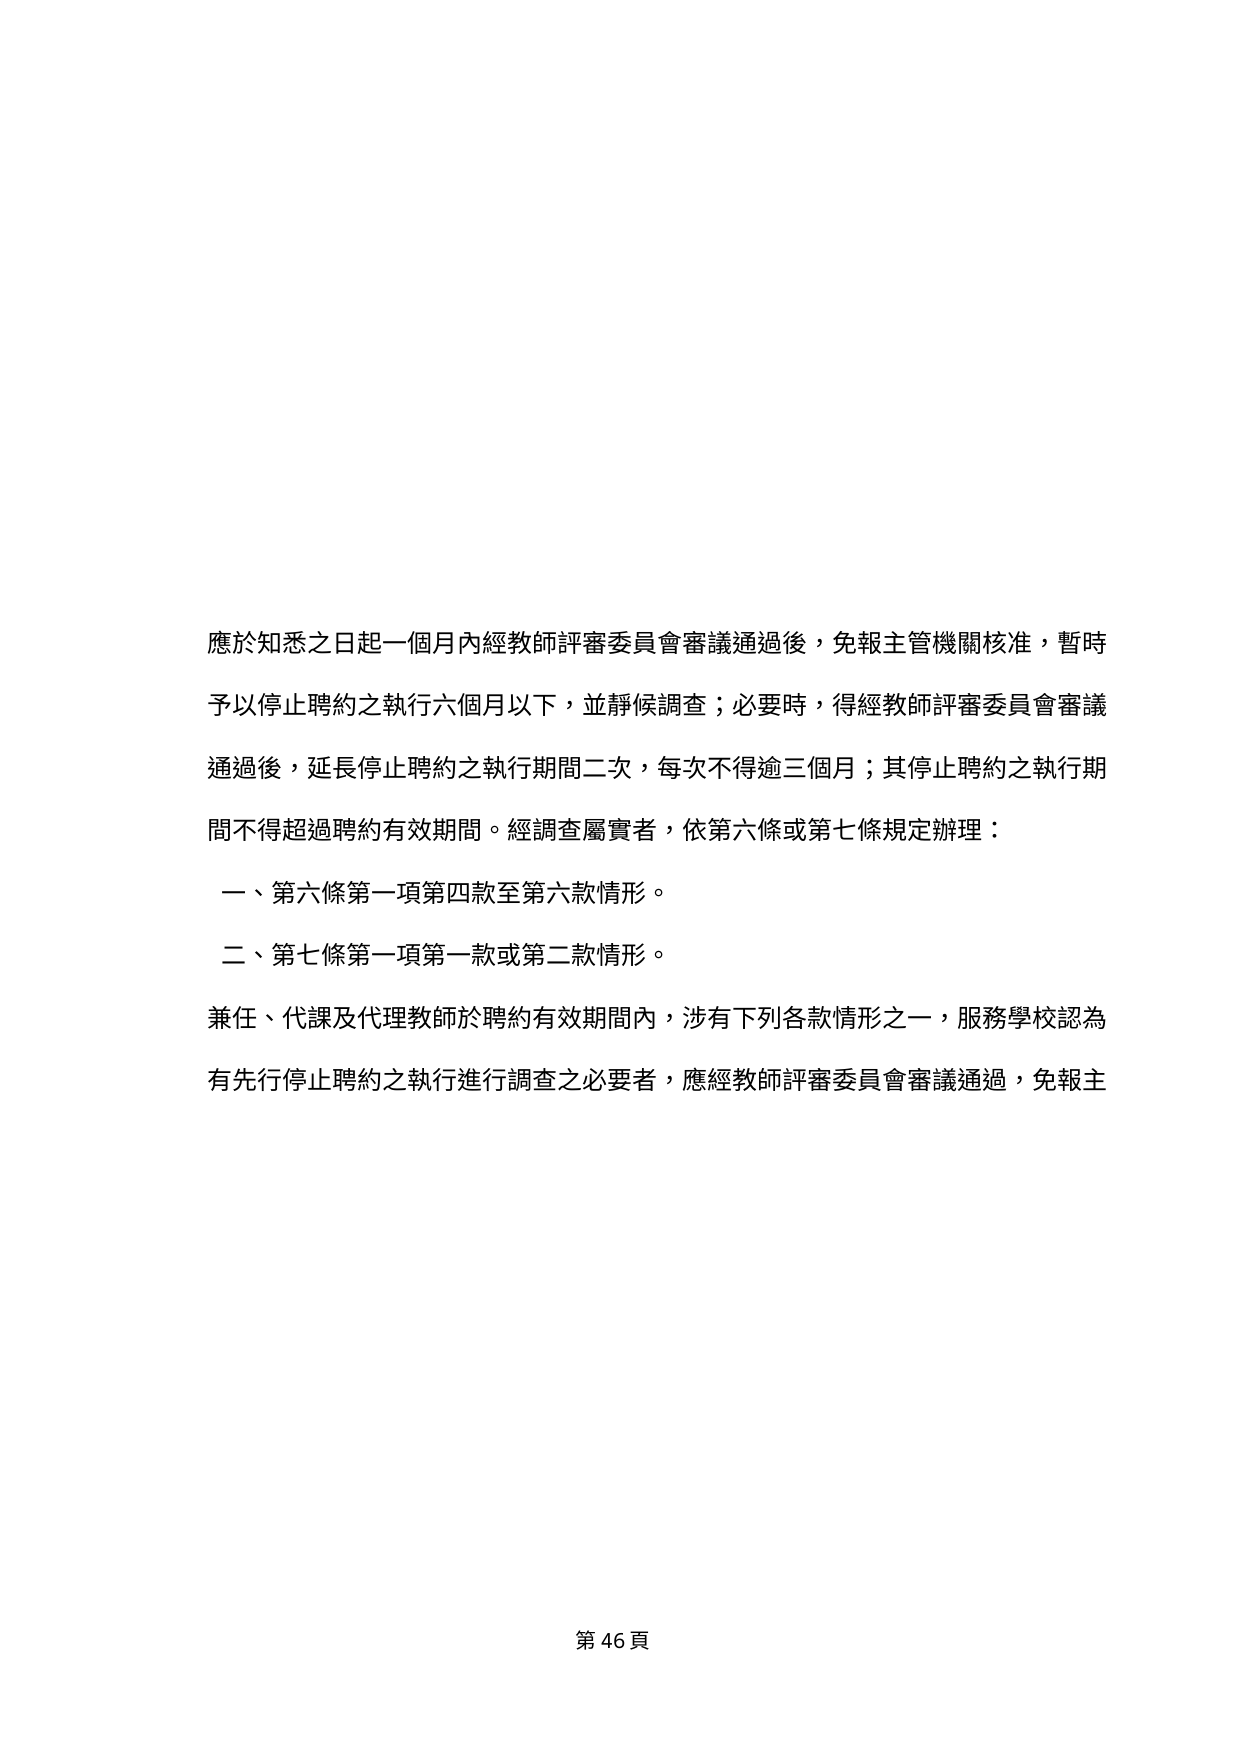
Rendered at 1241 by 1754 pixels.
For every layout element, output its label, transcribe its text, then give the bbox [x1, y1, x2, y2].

text 應於知悉之日起一個月內經教師評審委員會審議通過後，免報主管機關核准，暫時予以停止聘約之執行六個月以下，並靜候調查；必要時，得經教師評審委員會審議通過後，延長停止聘約之執行期間二次，每次不得逾三個月；其停止聘約之執行期間不得超過聘約有效期間。經調查屬實者，依第六條或第七條規定辦理： [118, 600, 1107, 850]
text 二、第七條第一項第一款或第二款情形。 [207, 912, 1107, 975]
text 一、第六條第一項第四款至第六款情形。 [207, 850, 1107, 912]
text 兼任、代課及代理教師於聘約有效期間內，涉有下列各款情形之一，服務學校認為有先行停止聘約之執行進行調查之必要者，應經教師評審委員會審議通過，免報主 [207, 975, 1107, 1100]
